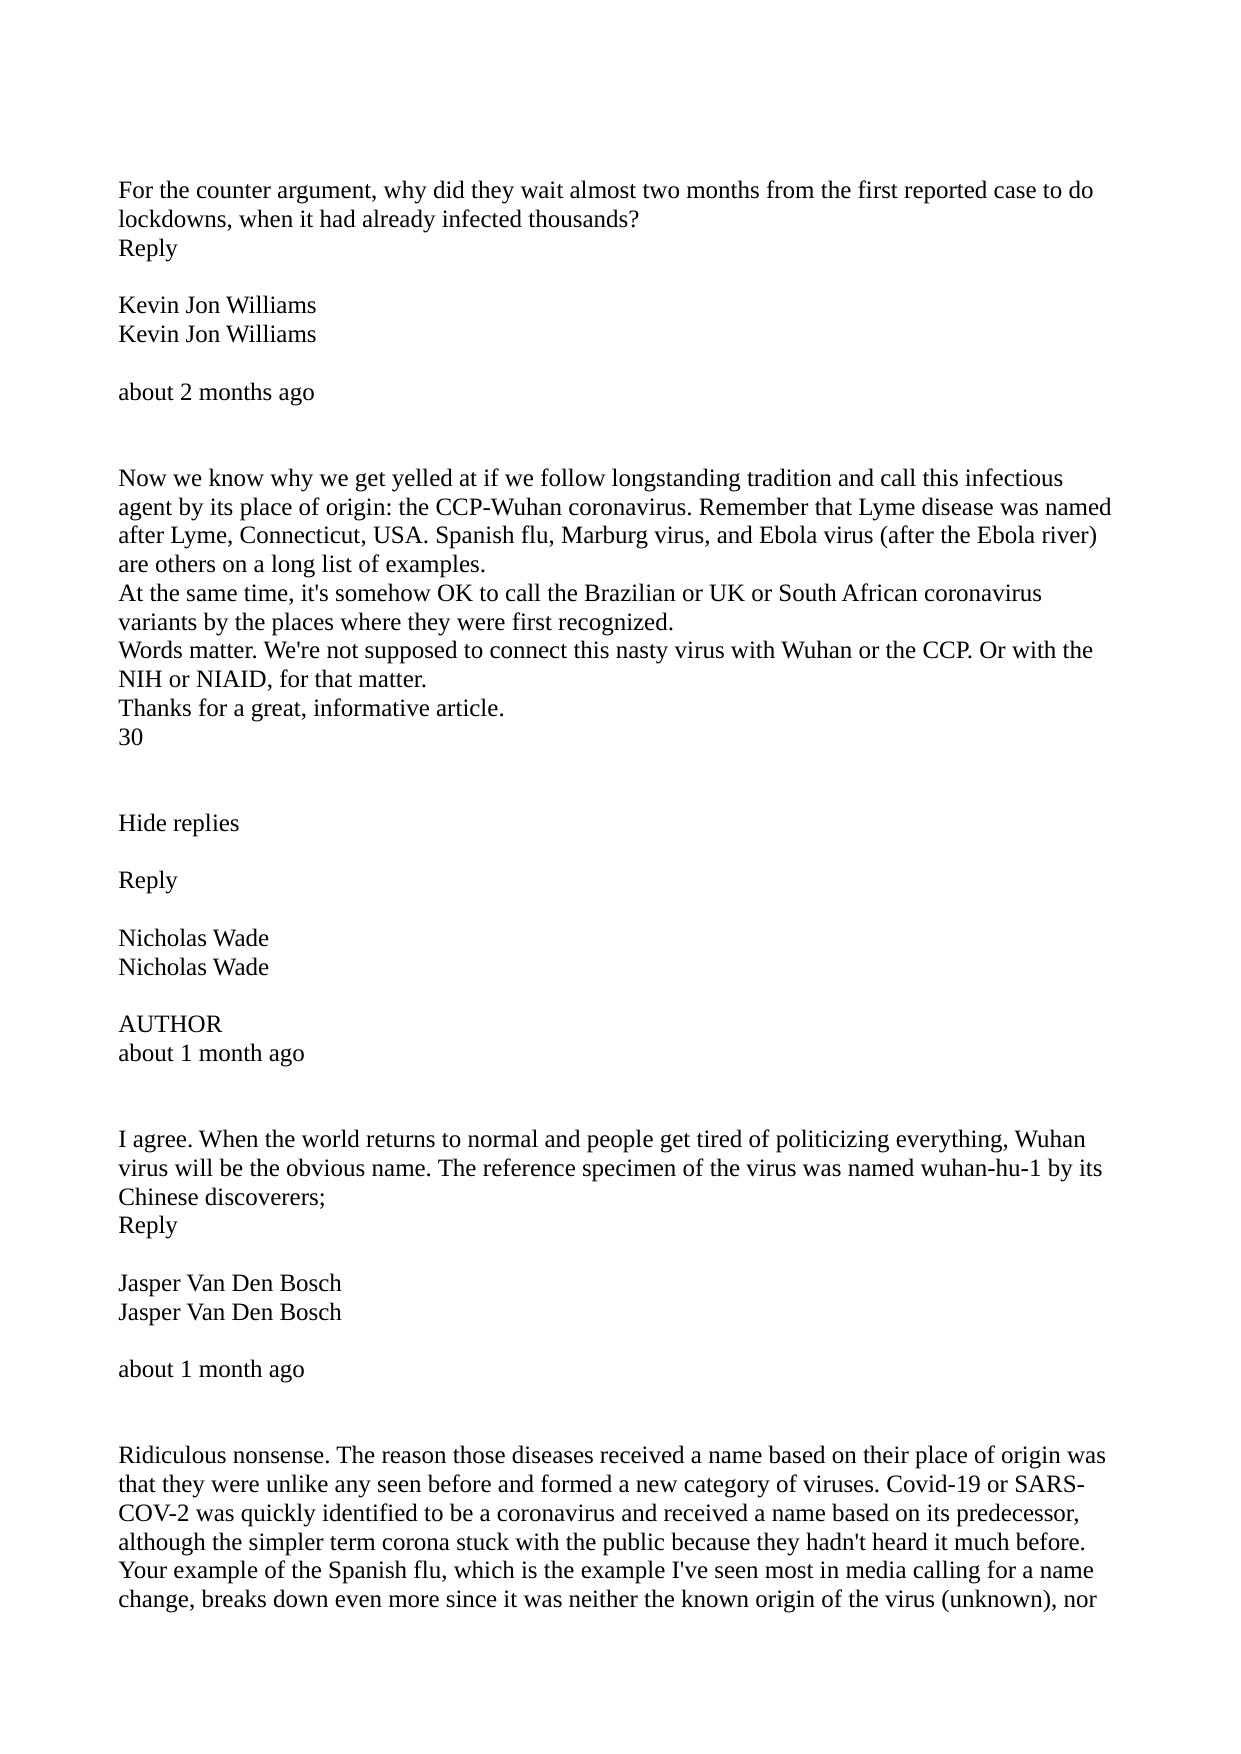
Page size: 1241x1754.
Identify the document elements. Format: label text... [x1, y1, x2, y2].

text Nicholas Wade [118, 923, 1122, 952]
text Words matter. We're not supposed to connect this nasty virus with Wuhan or the CCP. Or with the NIH or NIAID, for that matter. [118, 636, 1122, 693]
text Reply [118, 233, 1122, 262]
text Nicholas Wade [118, 952, 1122, 981]
text Now we know why we get yelled at if we follow longstanding tradition and call this infectious agent by its place of origin: the CCP-Wuhan coronavirus. Remember that Lyme disease was named after Lyme, Connecticut, USA. Spanish flu, Marburg virus, and Ebola virus (after the Ebola river) are others on a long list of examples. [118, 463, 1122, 578]
text Ridiculous nonsense. The reason those diseases received a name based on their place of origin was that they were unlike any seen before and formed a new category of viruses. Covid-19 or SARS-COV-2 was quickly identified to be a coronavirus and received a name based on its predecessor, although the simpler term corona stuck with the public because they hadn't heard it much before. [118, 1441, 1122, 1556]
text Jasper Van Den Bosch [118, 1297, 1122, 1326]
text Kevin Jon Williams [118, 291, 1122, 319]
text Kevin Jon Williams [118, 319, 1122, 348]
text Hide replies [118, 808, 1122, 837]
text Reply [118, 1211, 1122, 1239]
text At the same time, it's somehow OK to call the Brazilian or UK or South African coronavirus variants by the places where they were first recognized. [118, 578, 1122, 636]
text AUTHOR [118, 1009, 1122, 1038]
text Your example of the Spanish flu, which is the example I've seen most in media calling for a name change, breaks down even more since it was neither the known origin of the virus (unknown), nor [118, 1556, 1122, 1613]
text Reply [118, 866, 1122, 894]
text about 1 month ago [118, 1354, 1122, 1383]
text For the counter argument, why did they wait almost two months from the first reported case to do lockdowns, when it had already infected thousands? [118, 176, 1122, 233]
text 30 [118, 722, 1122, 751]
text I agree. When the world returns to normal and people get tired of politicizing everything, Wuhan virus will be the obvious name. The reference specimen of the virus was named wuhan-hu-1 by its Chinese discoverers; [118, 1124, 1122, 1211]
text about 2 months ago [118, 377, 1122, 406]
text Jasper Van Den Bosch [118, 1268, 1122, 1297]
text about 1 month ago [118, 1038, 1122, 1067]
text Thanks for a great, informative article. [118, 693, 1122, 722]
